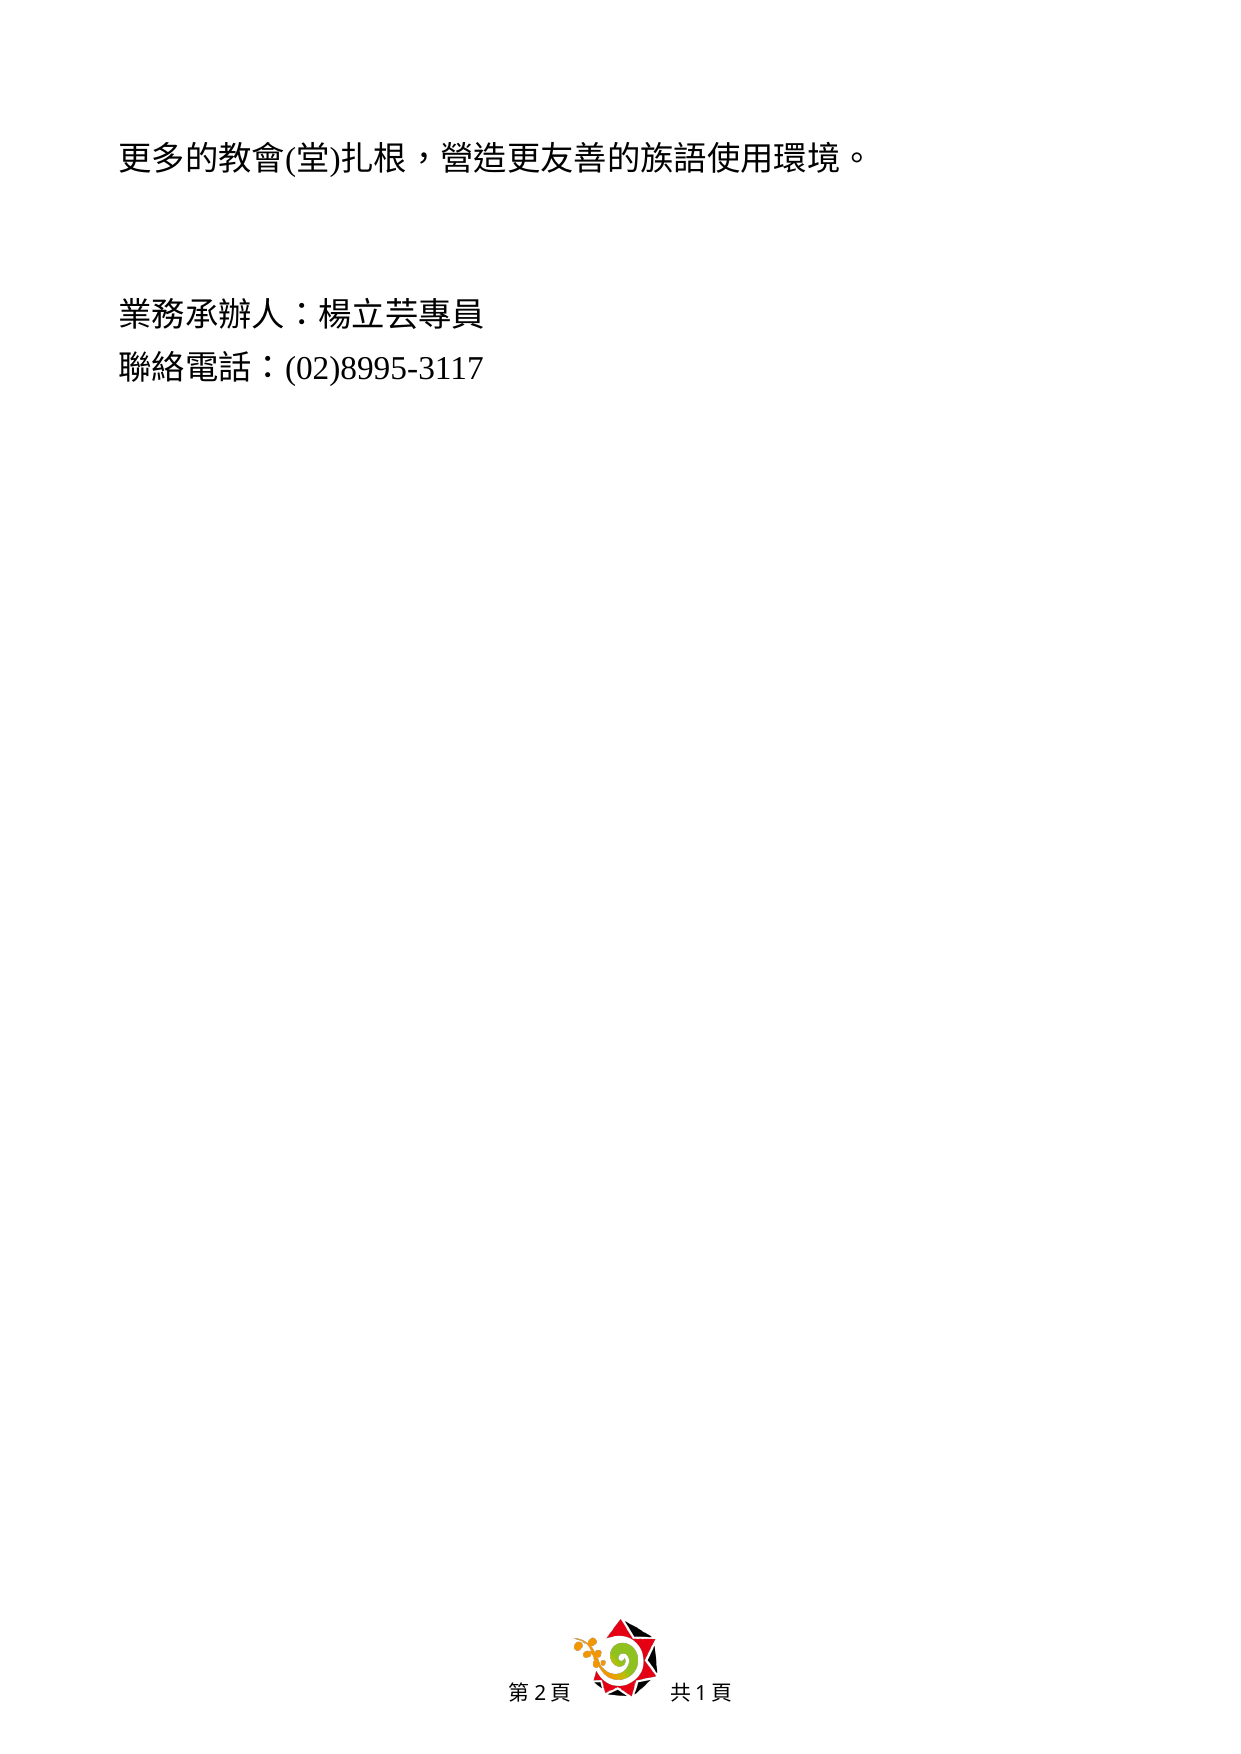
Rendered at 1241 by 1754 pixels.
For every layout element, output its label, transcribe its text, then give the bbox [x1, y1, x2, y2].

text 聯絡電話：(02)8995-3117 [118, 341, 1127, 389]
text 更多的教會(堂)扎根，營造更友善的族語使用環境。 [118, 119, 1122, 194]
text 業務承辦人：楊立芸專員 [118, 287, 1127, 336]
picture [571, 1619, 670, 1701]
